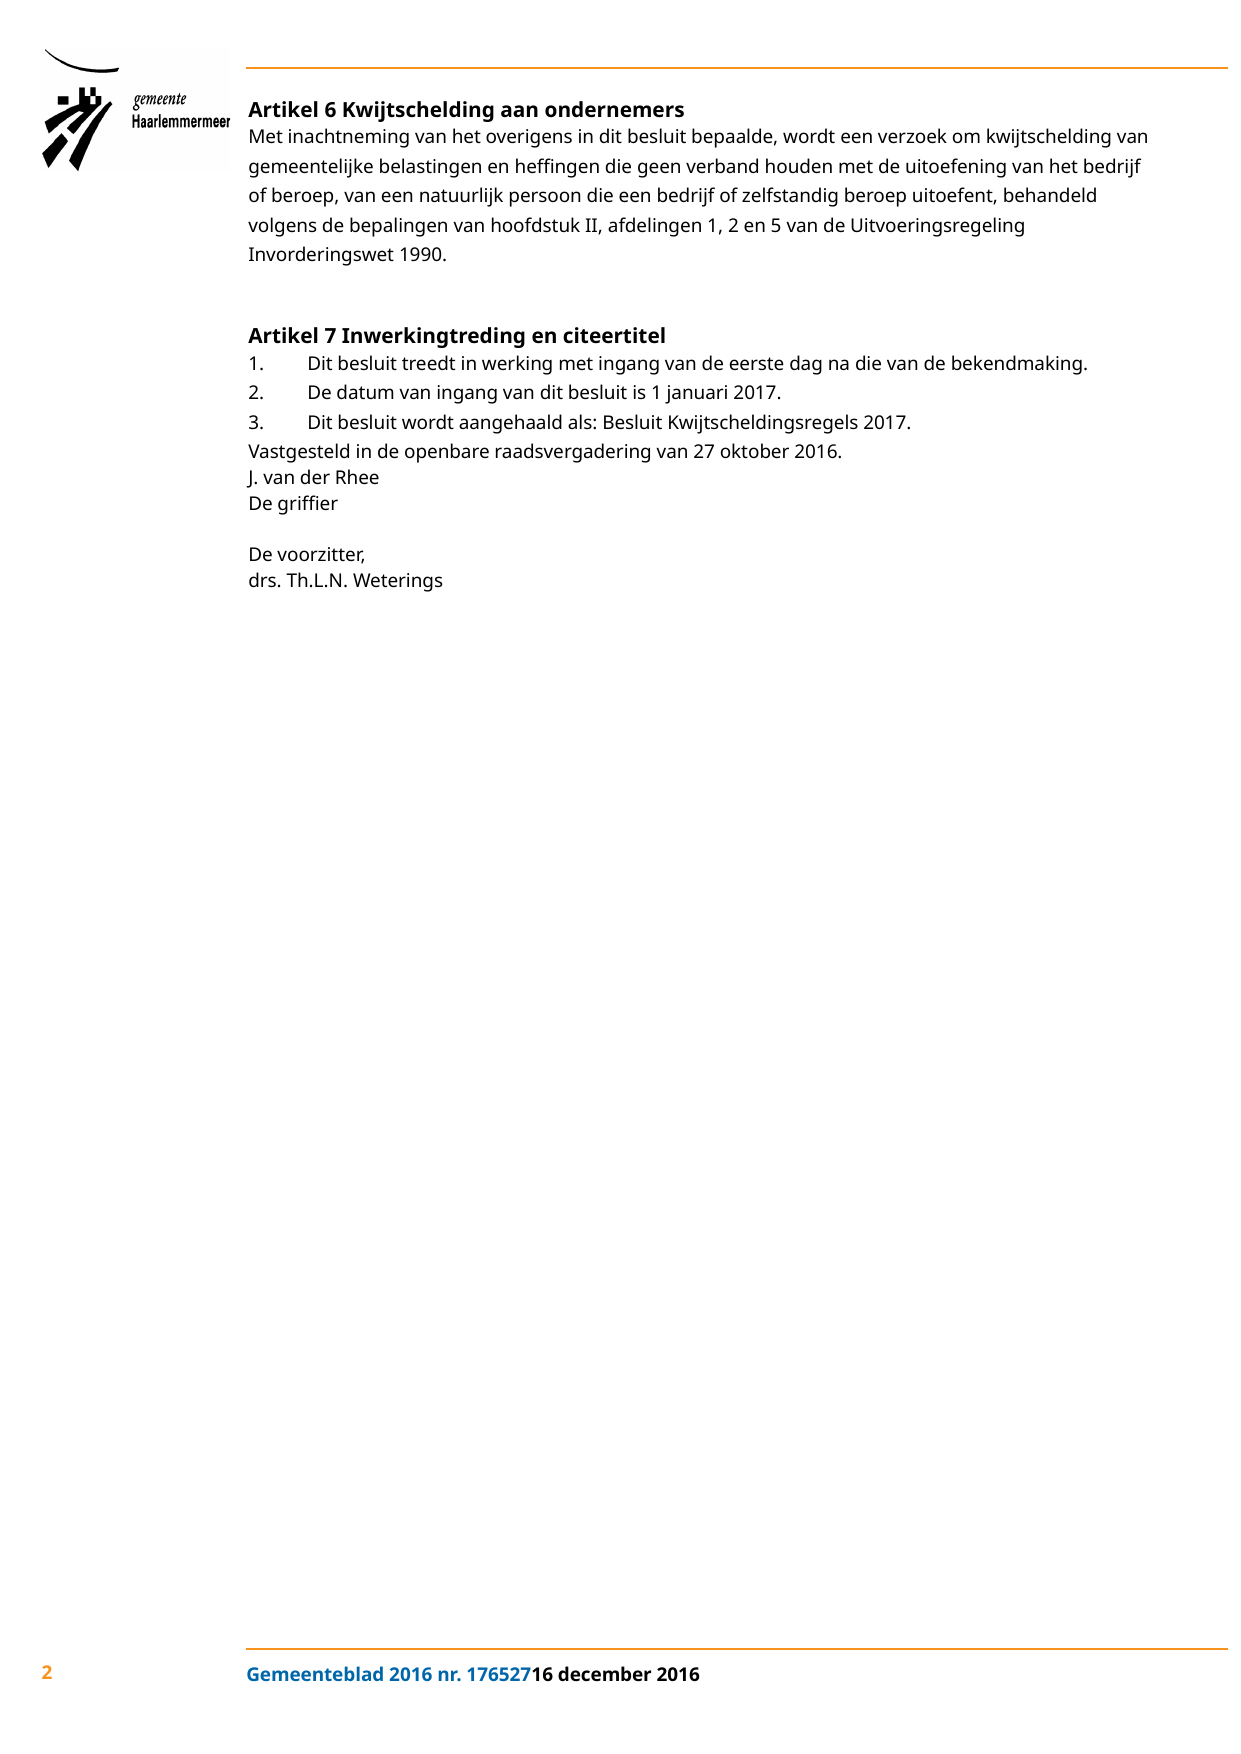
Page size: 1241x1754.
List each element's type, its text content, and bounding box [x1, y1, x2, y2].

text J. van der Rhee [248, 464, 1152, 490]
list Dit besluit treedt in werking met ingang van de eerste dag na die van de bekendmaking. [248, 350, 1152, 376]
text De voorzitter, [248, 542, 1152, 567]
text Artikel 7 Inwerkingtreding en citeertitel [248, 322, 1152, 350]
text Artikel 6 Kwijtschelding aan ondernemers [248, 95, 1152, 123]
text Vastgesteld in de openbare raadsvergadering van 27 oktober 2016. [248, 439, 1152, 464]
text Met inachtneming van het overigens in dit besluit bepaalde, wordt een verzoek om kwijtschelding van gemeentelijke belastingen en heffingen die geen verband houden met de uitoefening van het bedrijf of beroep, van een natuurlijk persoon die een bedrijf of zelfstandig beroep uitoefent, behandeld volgens de bepalingen van hoofdstuk II, afdelingen 1, 2 en 5 van de Uitvoeringsregeling Invorderingswet 1990. [248, 123, 1152, 267]
picture [41, 47, 231, 172]
list De datum van ingang van dit besluit is 1 januari 2017. [248, 379, 1152, 405]
list Dit besluit wordt aangehaald als: Besluit Kwijtscheldingsregels 2017. [248, 409, 1152, 435]
text drs. Th.L.N. Weterings [248, 567, 1152, 593]
text De griffier [248, 490, 1152, 516]
